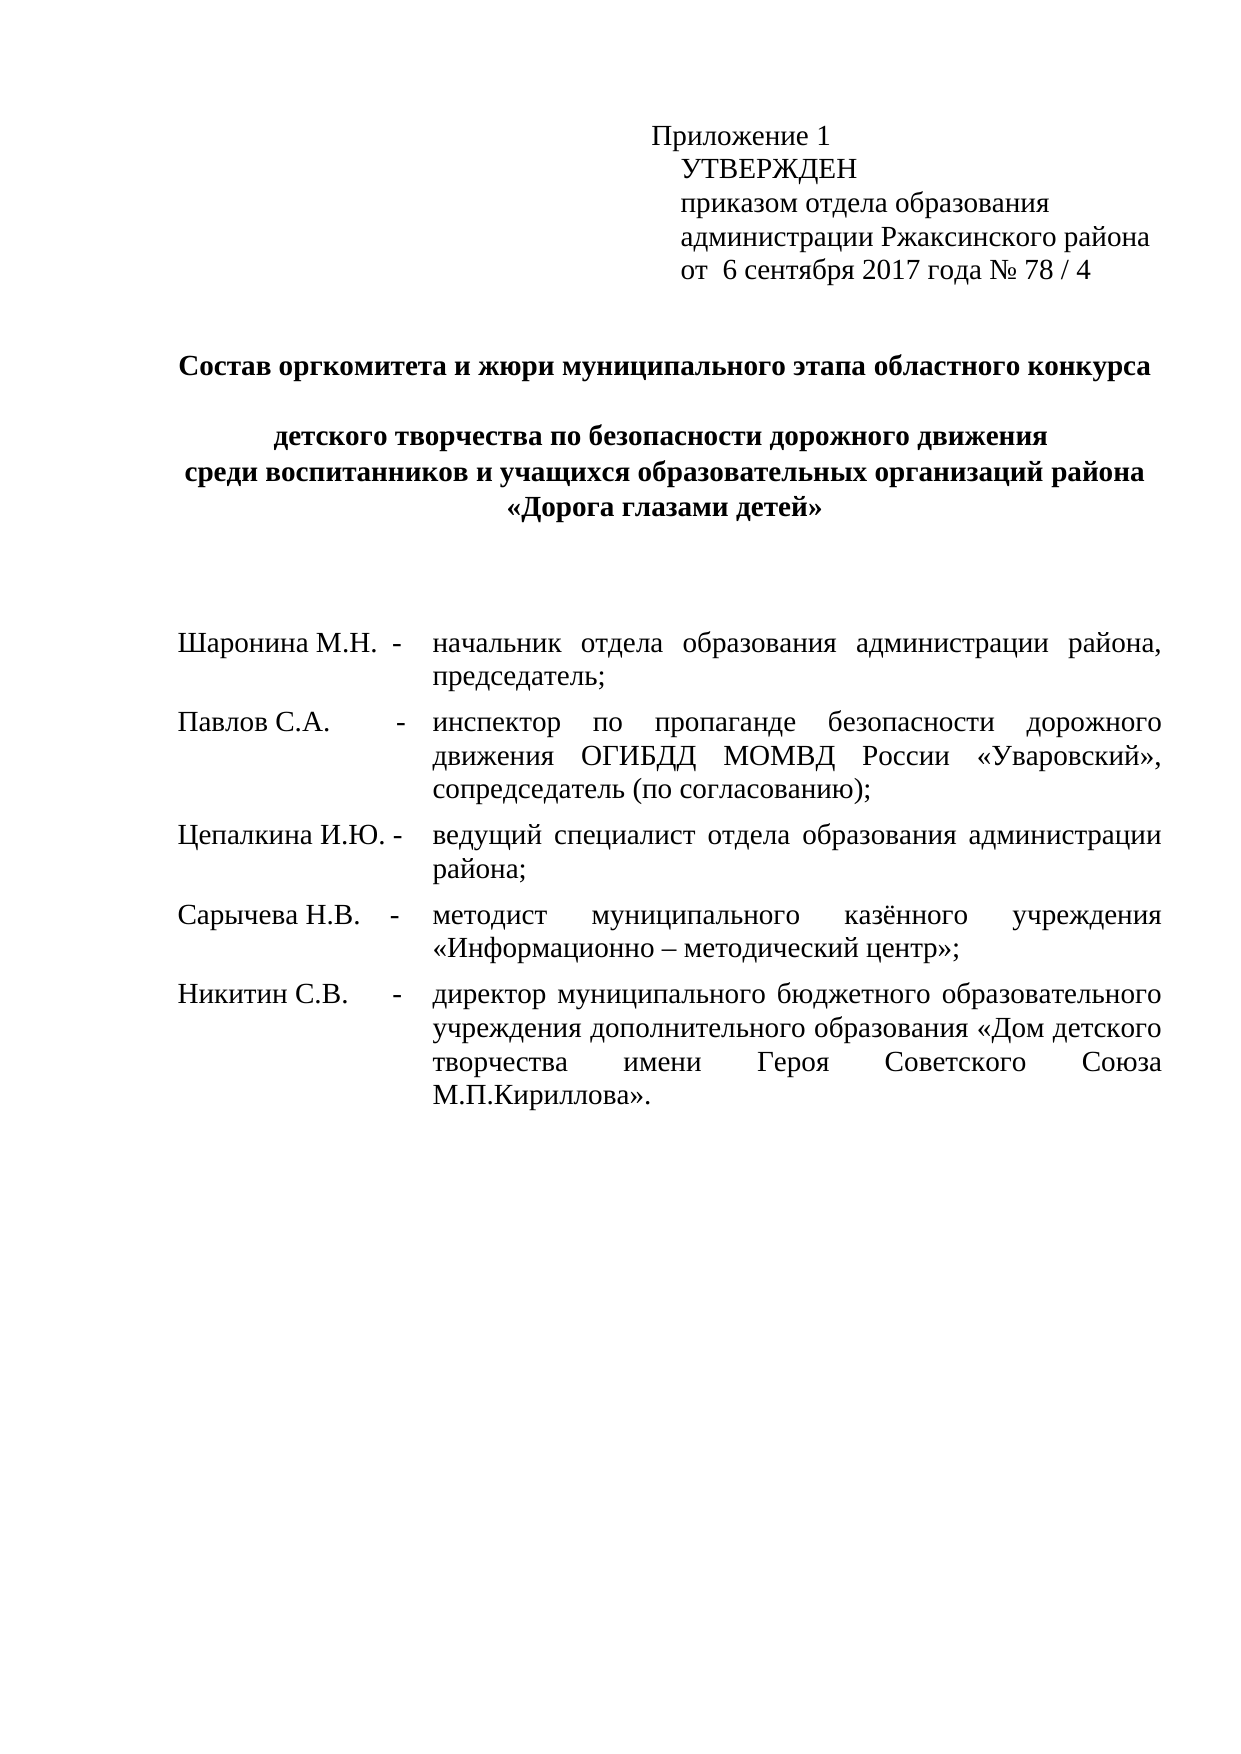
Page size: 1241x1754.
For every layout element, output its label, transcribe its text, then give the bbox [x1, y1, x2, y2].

text администрации Ржаксинского района [177, 219, 1152, 252]
table_cell [421, 1243, 1173, 1288]
text УТВЕРЖДЕН [177, 152, 1152, 185]
text от 6 сентября 2017 года № 78 / 4 [177, 252, 1152, 286]
table_cell директор муниципального бюджетного образовательного учреждения дополнительного образования «Дом детского творчества имени Героя Советского Союза М.П.Кириллова». [421, 977, 1173, 1123]
table_cell Никитин С.В. - [166, 977, 421, 1123]
table_cell Павлов С.А. - [166, 704, 421, 817]
table_cell [166, 1243, 421, 1288]
table_cell Сарычева Н.В. - [166, 897, 421, 977]
table_cell ведущий специалист отдела образования администрации района; [421, 818, 1173, 897]
table_cell [166, 1196, 421, 1242]
table_cell Цепалкина И.Ю. - [166, 818, 421, 897]
table_header Шаронина М.Н. - [166, 625, 421, 704]
table_cell [421, 1196, 1173, 1242]
table_cell [166, 1123, 421, 1196]
text Состав оргкомитета и жюри муниципального этапа областного конкурса детского творчества по безопасности дорожного движения среди воспитанников и учащихся образовательных организаций района «Дорога глазами детей» [177, 348, 1152, 522]
table_cell инспектор по пропаганде безопасности дорожного движения ОГИБДД МОМВД России «Уваровский», сопредседатель (по согласованию); [421, 704, 1173, 817]
text Приложение 1 [177, 118, 1152, 152]
table_cell методист муниципального казённого учреждения «Информационно – методический центр»; [421, 897, 1173, 977]
text приказом отдела образования [177, 185, 1152, 219]
table_cell [421, 1123, 1173, 1196]
table_header начальник отдела образования администрации района, председатель; [421, 625, 1173, 704]
